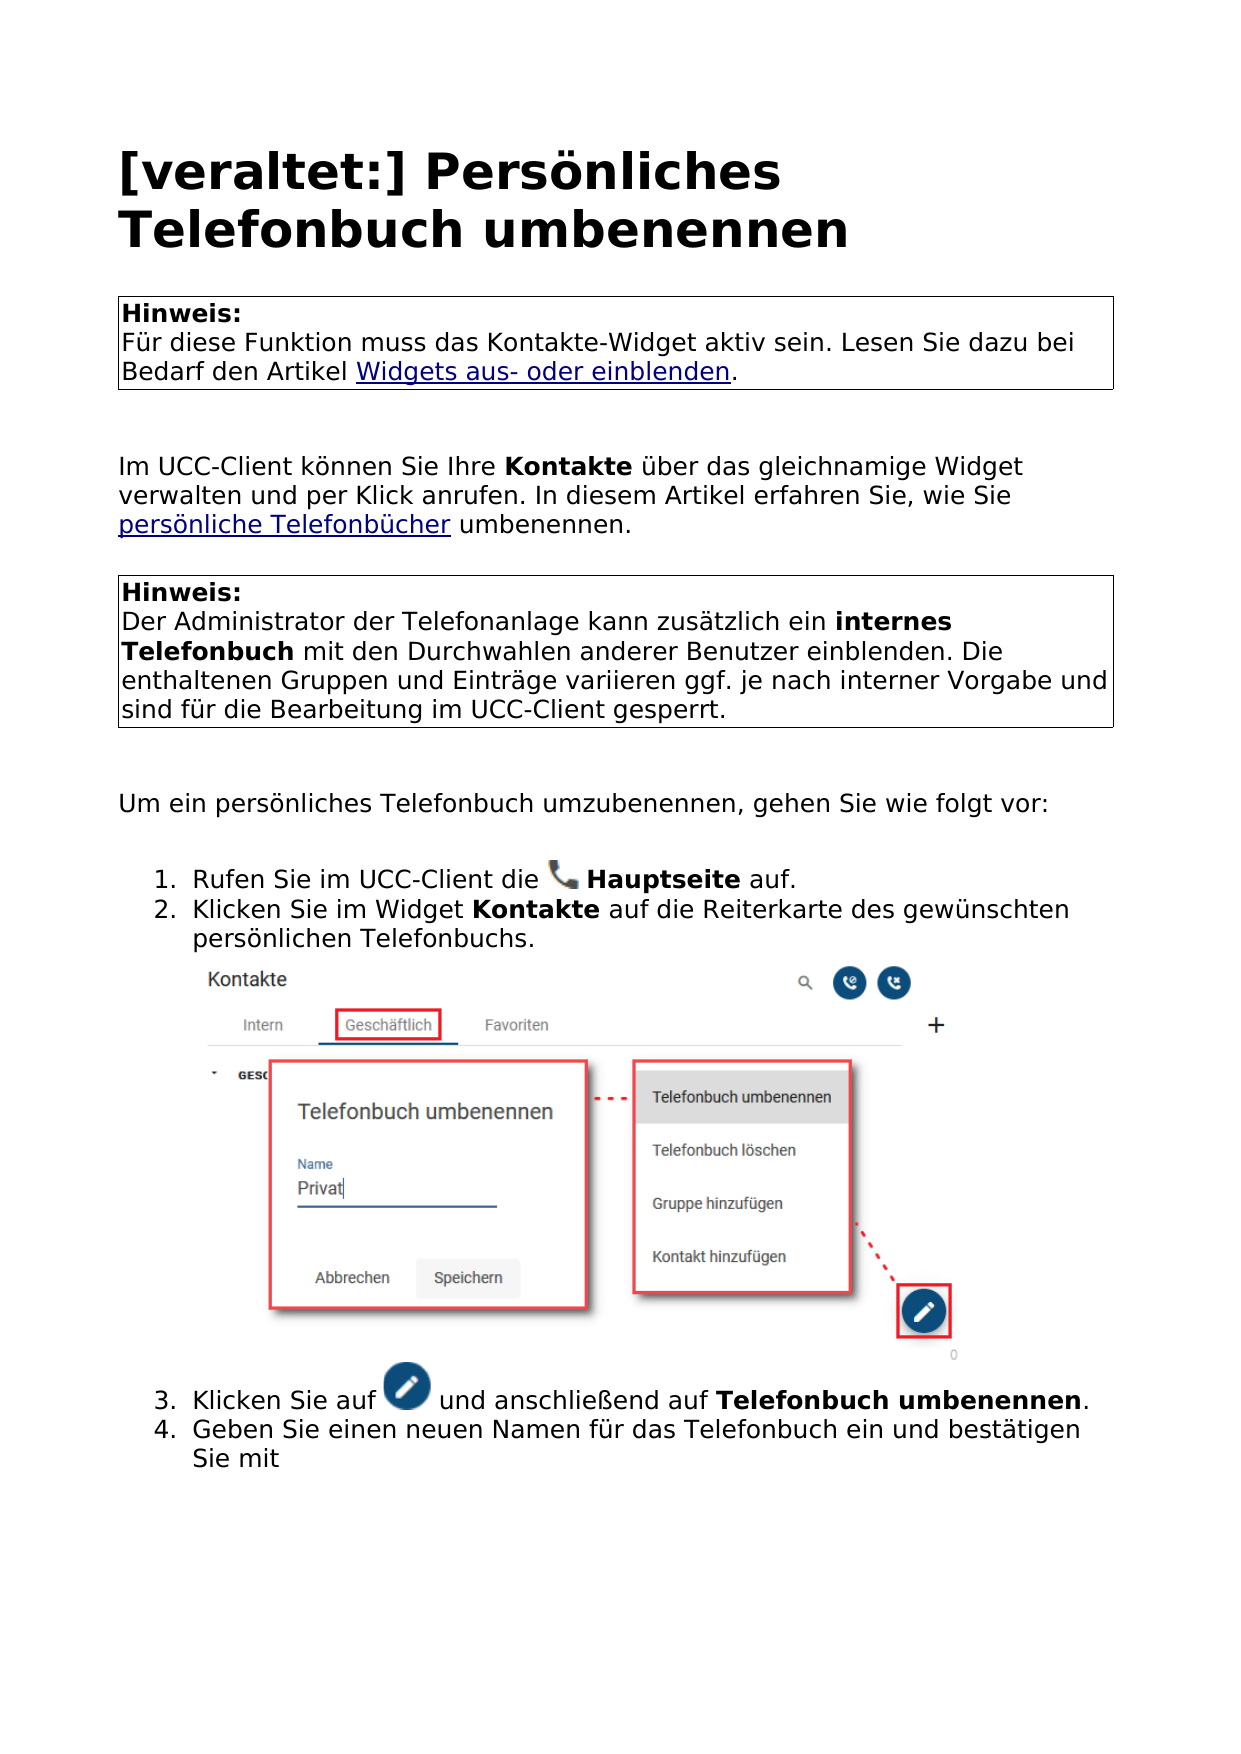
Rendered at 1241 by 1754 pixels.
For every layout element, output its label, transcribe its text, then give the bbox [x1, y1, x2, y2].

list Klicken Sie im Widget Kontakte auf die Reiterkarte des gewünschten persönlichen Telefonbuchs. [177, 895, 1122, 1363]
text Um ein persönliches Telefonbuch umzubenennen, gehen Sie wie folgt vor: [118, 789, 1122, 819]
list Rufen Sie im UCC-Client dieHauptseite auf. [177, 861, 1122, 895]
list Geben Sie einen neuen Namen für das Telefonbuch ein und bestätigen Sie mit [177, 1415, 1122, 1474]
table_header Hinweis: Der Administrator der Telefonanlage kann zusätzlich ein internes Telefonbuch mit den Durchwahlen anderer Benutzer einblenden. Die enthaltenen Gruppen und Einträge variieren ggf. je nach interner Vorgabe und sind für die Bearbeitung im UCC-Client gesperrt. [119, 576, 1113, 727]
text Im UCC-Client können Sie Ihre Kontakte über das gleichnamige Widget verwalten und per Klick anrufen. In diesem Artikel erfahren Sie, wie Sie persönliche Telefonbücher umbenennen. [118, 452, 1122, 539]
subtitle [veraltet:] Persönliches Telefonbuch umbenennen [118, 143, 1122, 259]
table_header Hinweis: Für diese Funktion muss das Kontakte-Widget aktiv sein. Lesen Sie dazu bei Bedarf den Artikel Widgets aus- oder einblenden. [119, 297, 1113, 389]
picture [192, 953, 974, 1410]
list Klicken Sie auf und anschließend auf Telefonbuch umbenennen. [177, 1363, 1122, 1415]
picture [539, 860, 587, 889]
